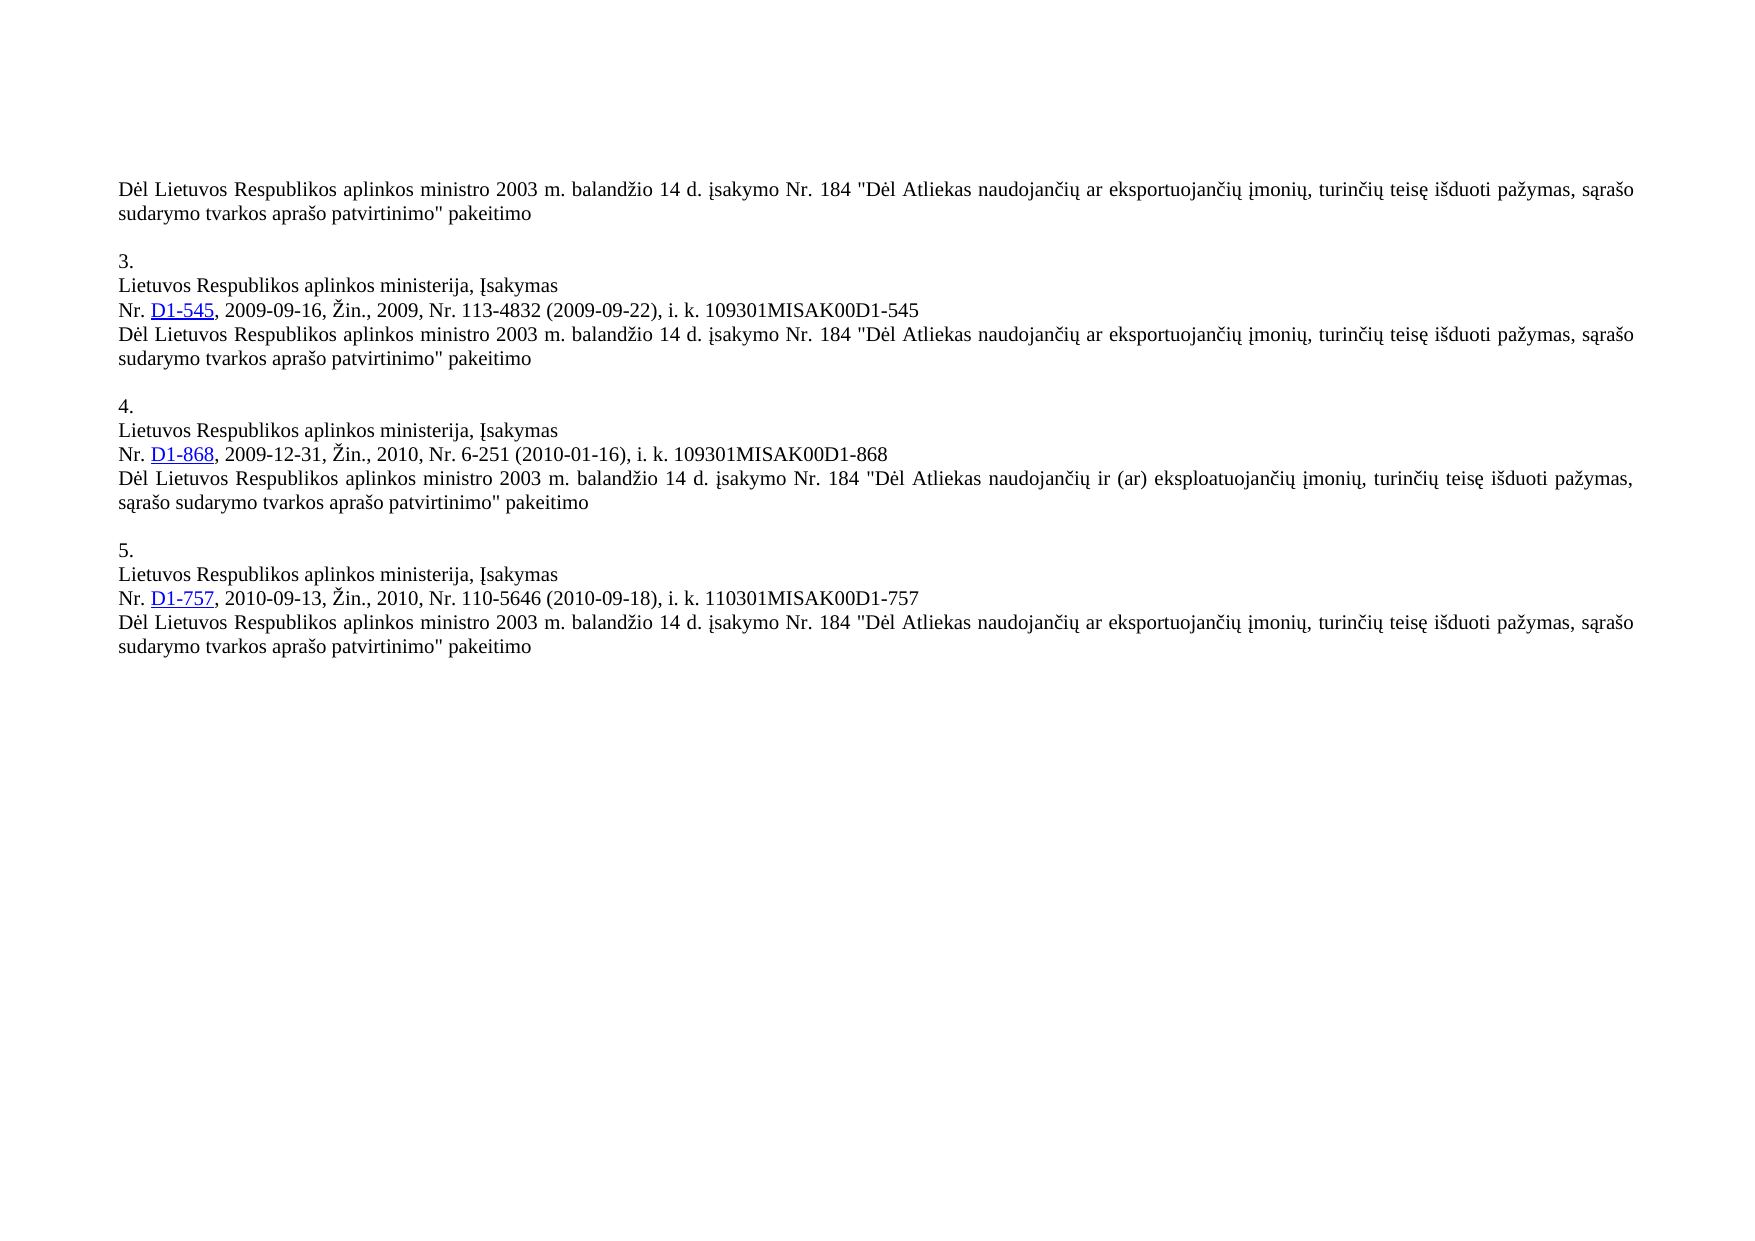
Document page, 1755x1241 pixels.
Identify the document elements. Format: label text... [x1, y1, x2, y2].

text Dėl Lietuvos Respublikos aplinkos ministro 2003 m. balandžio 14 d. įsakymo Nr. 184 "Dėl Atliekas naudojančių ar eksportuojančių įmonių, turinčių teisę išduoti pažymas, sąrašo sudarymo tvarkos aprašo patvirtinimo" pakeitimo [118, 322, 1636, 370]
text Nr. D1-545, 2009-09-16, Žin., 2009, Nr. 113-4832 (2009-09-22), i. k. 109301MISAK00D1-545 [118, 297, 1636, 322]
text 5. [118, 538, 1636, 562]
text Dėl Lietuvos Respublikos aplinkos ministro 2003 m. balandžio 14 d. įsakymo Nr. 184 "Dėl Atliekas naudojančių ir (ar) eksploatuojančių įmonių, turinčių teisę išduoti pažymas, sąrašo sudarymo tvarkos aprašo patvirtinimo" pakeitimo [118, 466, 1636, 514]
text Lietuvos Respublikos aplinkos ministerija, Įsakymas [118, 562, 1636, 586]
text Lietuvos Respublikos aplinkos ministerija, Įsakymas [118, 418, 1636, 442]
text Dėl Lietuvos Respublikos aplinkos ministro 2003 m. balandžio 14 d. įsakymo Nr. 184 "Dėl Atliekas naudojančių ar eksportuojančių įmonių, turinčių teisę išduoti pažymas, sąrašo sudarymo tvarkos aprašo patvirtinimo" pakeitimo [118, 610, 1636, 658]
text 3. [118, 249, 1636, 273]
text Nr. D1-868, 2009-12-31, Žin., 2010, Nr. 6-251 (2010-01-16), i. k. 109301MISAK00D1-868 [118, 442, 1636, 466]
text Nr. D1-757, 2010-09-13, Žin., 2010, Nr. 110-5646 (2010-09-18), i. k. 110301MISAK00D1-757 [118, 586, 1636, 610]
text Lietuvos Respublikos aplinkos ministerija, Įsakymas [118, 273, 1636, 297]
text 4. [118, 394, 1636, 418]
text Dėl Lietuvos Respublikos aplinkos ministro 2003 m. balandžio 14 d. įsakymo Nr. 184 "Dėl Atliekas naudojančių ar eksportuojančių įmonių, turinčių teisę išduoti pažymas, sąrašo sudarymo tvarkos aprašo patvirtinimo" pakeitimo [118, 177, 1636, 225]
